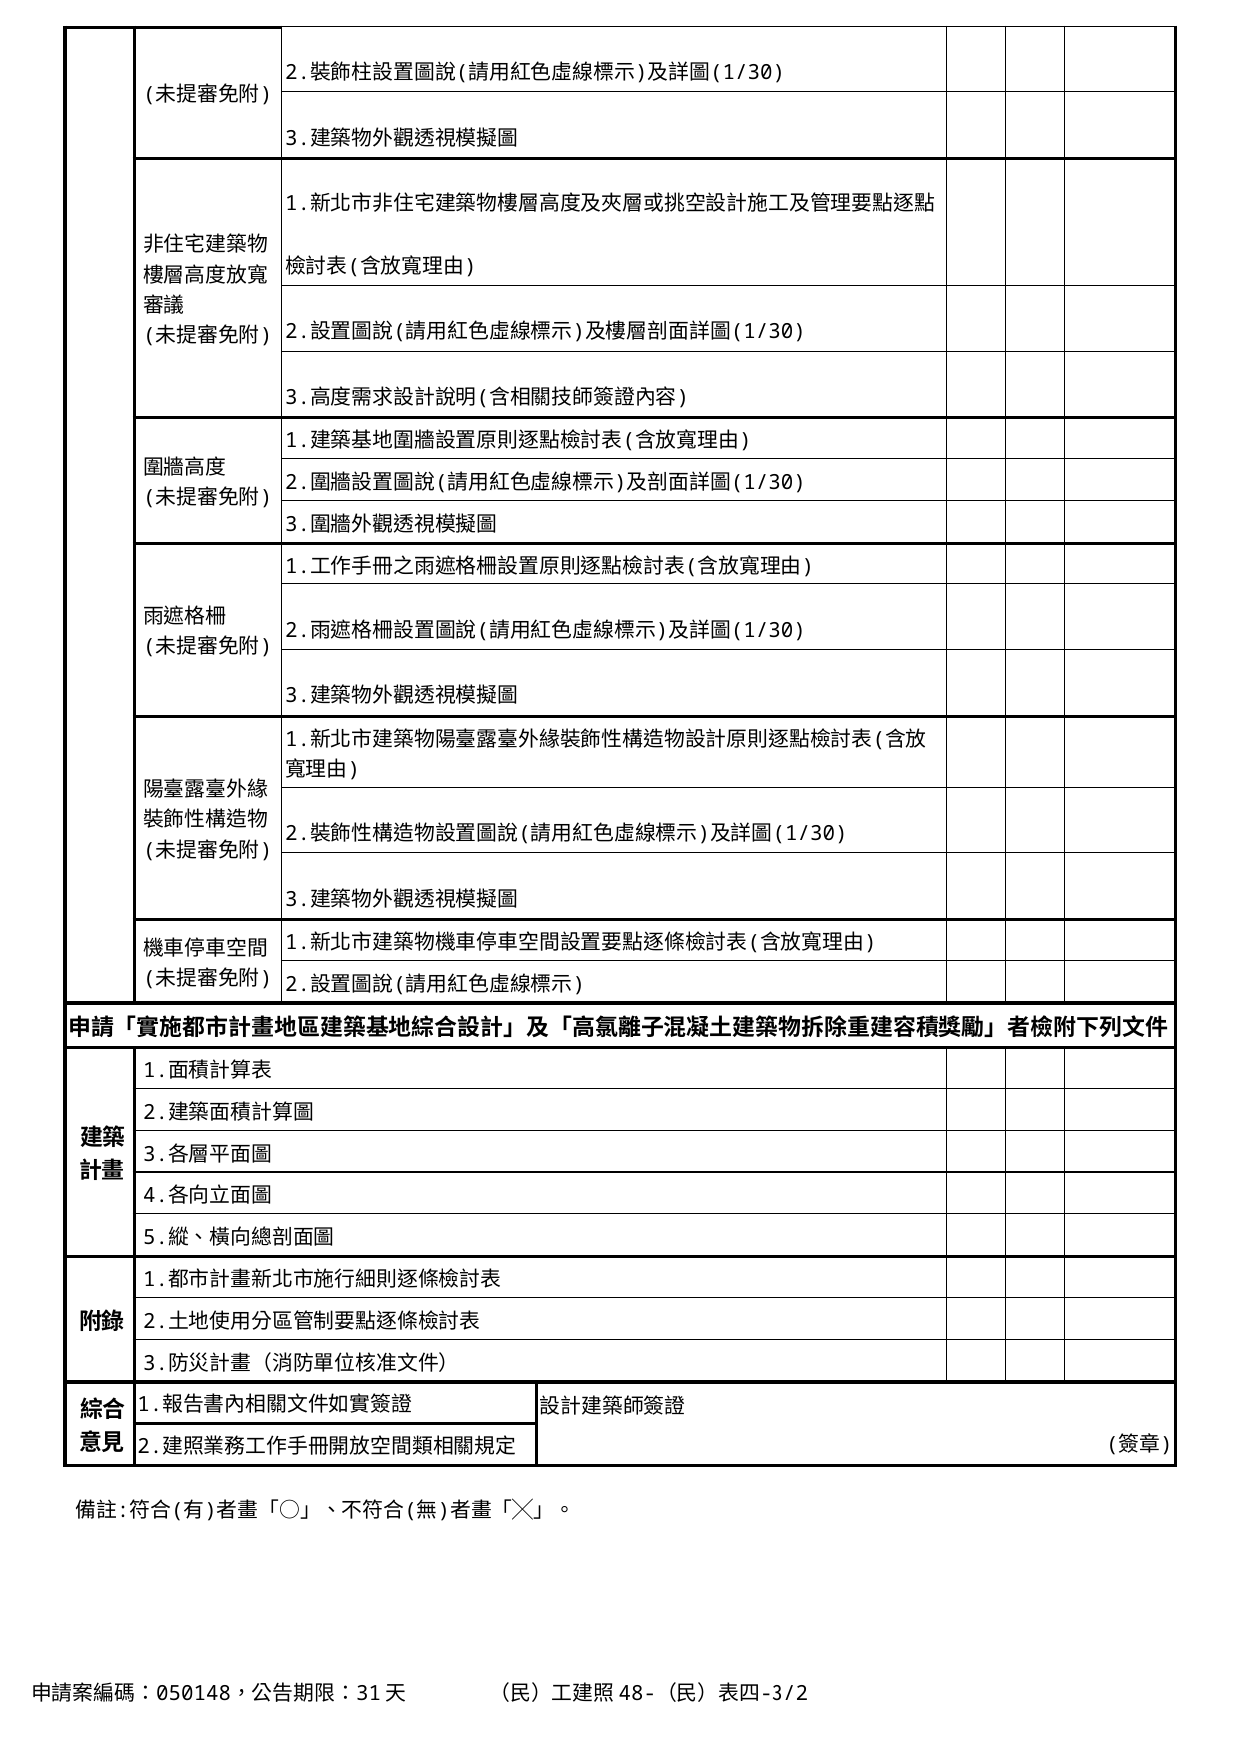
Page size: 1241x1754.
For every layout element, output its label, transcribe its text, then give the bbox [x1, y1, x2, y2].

table_cell [1006, 27, 1064, 91]
table_cell 2.土地使用分區管制要點逐條檢討表 [136, 1298, 946, 1338]
table_cell [947, 961, 1005, 1001]
table_cell [1065, 1049, 1174, 1088]
table_cell 3.圍牆外觀透視模擬圖 [282, 501, 946, 542]
table_cell [947, 286, 1005, 351]
table_cell 5.縱、橫向總剖面圖 [136, 1214, 946, 1255]
table_cell 圍牆高度 (未提審免附) [136, 419, 281, 542]
table_cell 1.新北市建築物機車停車空間設置要點逐條檢討表(含放寬理由) [282, 921, 946, 960]
table_cell [1065, 1258, 1174, 1297]
table_cell [1065, 650, 1174, 714]
table_cell [947, 419, 1005, 458]
table_cell [1006, 650, 1064, 714]
table_cell [947, 1298, 1005, 1338]
table_cell [1065, 1340, 1174, 1380]
table_cell [947, 1131, 1005, 1171]
table_cell [1006, 1089, 1064, 1130]
table_cell [1065, 1089, 1174, 1130]
table_cell [947, 1214, 1005, 1255]
table_cell 2.圍牆設置圖說(請用紅色虛線標示)及剖面詳圖(1/30) [282, 459, 946, 500]
table_cell 3.高度需求設計說明(含相關技師簽證內容) [282, 352, 946, 416]
table_cell [1065, 1173, 1174, 1213]
table_cell 雨遮格柵 (未提審免附) [136, 545, 281, 714]
table_cell [1065, 160, 1174, 285]
table_cell [947, 584, 1005, 649]
table_cell [1065, 501, 1174, 542]
table_cell [1065, 1298, 1174, 1338]
table_cell 2.設置圖說(請用紅色虛線標示)及樓層剖面詳圖(1/30) [282, 286, 946, 351]
table_cell 3.建築物外觀透視模擬圖 [282, 92, 946, 157]
table_cell 2.裝飾性構造物設置圖說(請用紅色虛線標示)及詳圖(1/30) [282, 788, 946, 852]
table_cell 1.建築基地圍牆設置原則逐點檢討表(含放寬理由) [282, 419, 946, 458]
table_cell [1006, 788, 1064, 852]
table_cell [947, 650, 1005, 714]
table_cell [947, 1049, 1005, 1088]
table_cell [1006, 459, 1064, 500]
table_cell 2.設置圖說(請用紅色虛線標示) [282, 961, 946, 1001]
table_cell [947, 352, 1005, 416]
table_cell (未提審免附) [136, 29, 281, 157]
table_cell [1065, 1214, 1174, 1255]
table_cell 3.建築物外觀透視模擬圖 [282, 853, 946, 918]
table_cell [1006, 961, 1064, 1001]
table_cell [1006, 1340, 1064, 1380]
table_cell 設計建築師簽證 (簽章) [538, 1384, 1174, 1464]
table_cell 陽臺露臺外緣裝飾性構造物 (未提審免附) [136, 718, 281, 918]
table_cell [947, 1089, 1005, 1130]
table_cell [947, 1173, 1005, 1213]
table_cell [1006, 92, 1064, 157]
table_cell 2.建築面積計算圖 [136, 1089, 946, 1130]
table_cell [1065, 921, 1174, 960]
table_cell 1.新北市非住宅建築物樓層高度及夾層或挑空設計施工及管理要點逐點檢討表(含放寬理由) [282, 160, 946, 285]
table_cell [1065, 92, 1174, 157]
table_cell 4.各向立面圖 [136, 1173, 946, 1213]
table_cell [1006, 352, 1064, 416]
table_cell [947, 788, 1005, 852]
table_cell 附錄 [67, 1258, 133, 1380]
table_cell [947, 718, 1005, 787]
table_cell [947, 501, 1005, 542]
table_cell 2.建照業務工作手冊開放空間類相關規定 [136, 1425, 535, 1464]
table_cell [1006, 1258, 1064, 1297]
table_cell [1065, 27, 1174, 91]
table_cell [1006, 286, 1064, 351]
table_cell [1065, 961, 1174, 1001]
table_cell [1065, 545, 1174, 583]
table_cell [1065, 718, 1174, 787]
table_cell [947, 1258, 1005, 1297]
table_cell [947, 1340, 1005, 1380]
table_cell [947, 459, 1005, 500]
table_cell [947, 27, 1005, 91]
table_cell [1065, 584, 1174, 649]
table_cell [1065, 788, 1174, 852]
table_cell [947, 160, 1005, 285]
table_cell 3.防災計畫（消防單位核准文件） [136, 1340, 946, 1380]
text 備註:符合(有)者畫「○」、不符合(無)者畫「╳」。 [75, 1467, 1165, 1529]
table_cell [1065, 1131, 1174, 1171]
table_cell [1006, 718, 1064, 787]
table_cell [67, 29, 133, 1001]
table_cell 1.工作手冊之雨遮格柵設置原則逐點檢討表(含放寬理由) [282, 545, 946, 583]
table_cell 1.報告書內相關文件如實簽證 [136, 1384, 535, 1422]
table_cell 機車停車空間 (未提審免附) [136, 921, 281, 1001]
table_cell [1006, 853, 1064, 918]
table_cell [1065, 352, 1174, 416]
table_cell [1006, 501, 1064, 542]
table_cell [947, 545, 1005, 583]
table_cell [947, 853, 1005, 918]
table_cell [1006, 1131, 1064, 1171]
table_cell 1.都市計畫新北市施行細則逐條檢討表 [136, 1258, 946, 1297]
table_cell 3.建築物外觀透視模擬圖 [282, 650, 946, 714]
table_cell [1006, 584, 1064, 649]
table_cell [1006, 1214, 1064, 1255]
table_cell [1065, 286, 1174, 351]
table_cell [1006, 1298, 1064, 1338]
table_cell 建築計畫 [67, 1049, 133, 1255]
table_cell [947, 921, 1005, 960]
table_cell [1065, 459, 1174, 500]
table_cell [1006, 419, 1064, 458]
table_cell [1006, 160, 1064, 285]
table_cell [1006, 1049, 1064, 1088]
table_cell 2.雨遮格柵設置圖說(請用紅色虛線標示)及詳圖(1/30) [282, 584, 946, 649]
table_cell 2.裝飾柱設置圖說(請用紅色虛線標示)及詳圖(1/30) [282, 27, 946, 91]
table_cell 1.新北市建築物陽臺露臺外緣裝飾性構造物設計原則逐點檢討表(含放寬理由) [282, 718, 946, 787]
table_cell 申請「實施都市計畫地區建築基地綜合設計」及「高氯離子混凝土建築物拆除重建容積獎勵」者檢附下列文件 [67, 1005, 1174, 1046]
table_cell 綜合 意見 [67, 1384, 133, 1464]
table_cell 非住宅建築物樓層高度放寬審議 (未提審免附) [136, 160, 281, 416]
table_cell 1.面積計算表 [136, 1049, 946, 1088]
table_cell [947, 92, 1005, 157]
table_cell [1065, 853, 1174, 918]
table_cell [1006, 1173, 1064, 1213]
table_cell 3.各層平面圖 [136, 1131, 946, 1171]
table_cell [1006, 545, 1064, 583]
table_cell [1065, 419, 1174, 458]
table_cell [1006, 921, 1064, 960]
